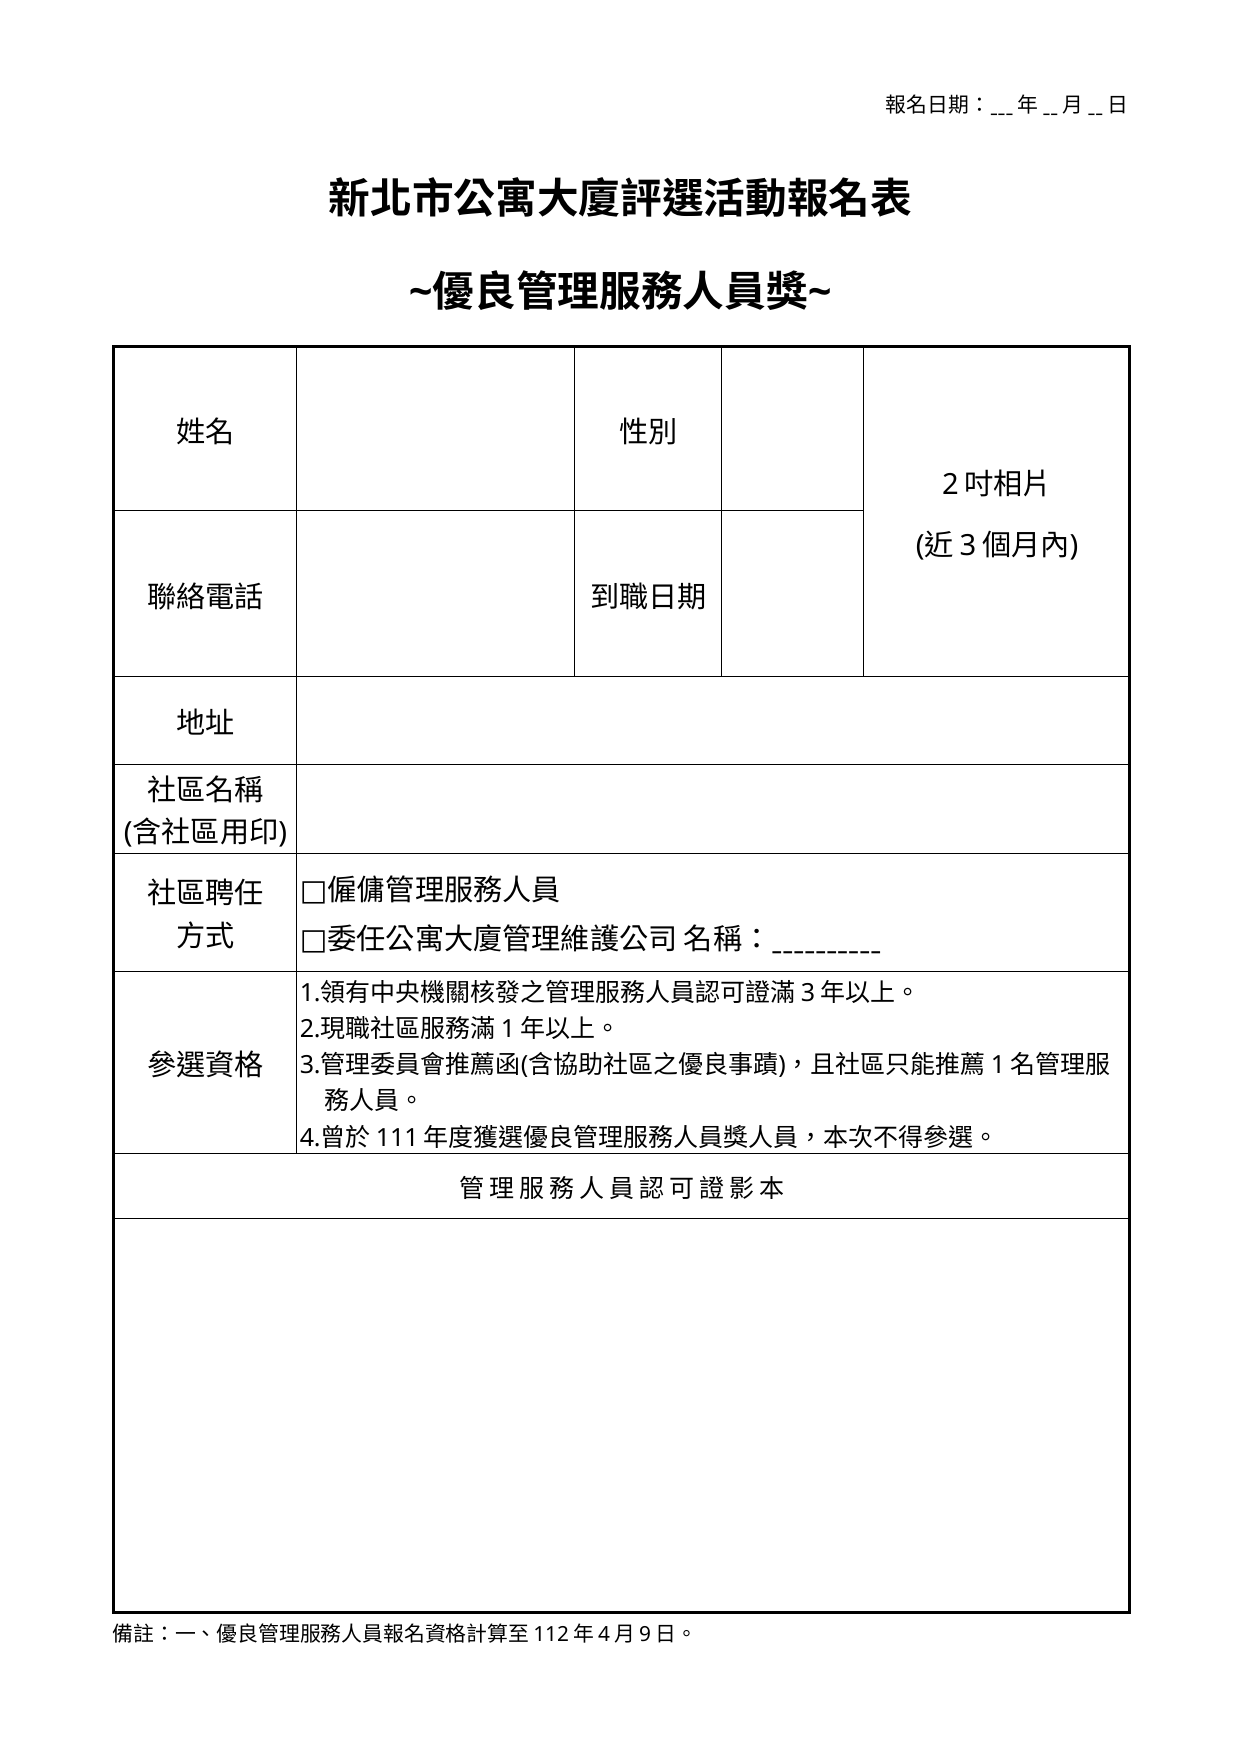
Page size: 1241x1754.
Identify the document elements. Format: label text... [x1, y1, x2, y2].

text ~優良管理服務人員獎~ [112, 251, 1128, 326]
table_cell □僱傭管理服務人員 □委任公寓大廈管理維護公司 名稱：ˍˍˍˍˍˍˍˍˍˍ [297, 854, 1128, 971]
table_cell 參選資格 [115, 972, 296, 1153]
table_cell 地址 [115, 677, 296, 764]
table_header [297, 348, 574, 510]
table_cell [297, 511, 574, 676]
text 新北市公寓大廈評選活動報名表 [112, 158, 1128, 233]
table_cell 社區名稱 (含社區用印) [115, 765, 296, 853]
table_header 姓名 [115, 348, 296, 510]
table_header 2吋相片 (近3個月內) [864, 348, 1128, 676]
table_cell [115, 1219, 1128, 1611]
table_cell [297, 677, 1128, 764]
table_cell 社區聘任 方式 [115, 854, 296, 971]
table_cell [722, 511, 863, 676]
table_cell 1.領有中央機關核發之管理服務人員認可證滿3年以上。 2.現職社區服務滿1年以上。 3.管理委員會推薦函(含協助社區之優良事蹟)，且社區只能推薦1名管理服務人員。 4.曾於111年度獲選優良管理服務人員獎人員，本次不得參選。 [297, 972, 1128, 1153]
table_cell 到職日期 [575, 511, 721, 676]
text 備註：一、優良管理服務人員報名資格計算至112年4月9日。 [112, 1614, 1128, 1651]
table_header [722, 348, 863, 510]
table_header 性別 [575, 348, 721, 510]
table_cell [297, 765, 1128, 853]
table_cell 管理服務人員認可證影本 [115, 1154, 1128, 1218]
table_cell 聯絡電話 [115, 511, 296, 676]
